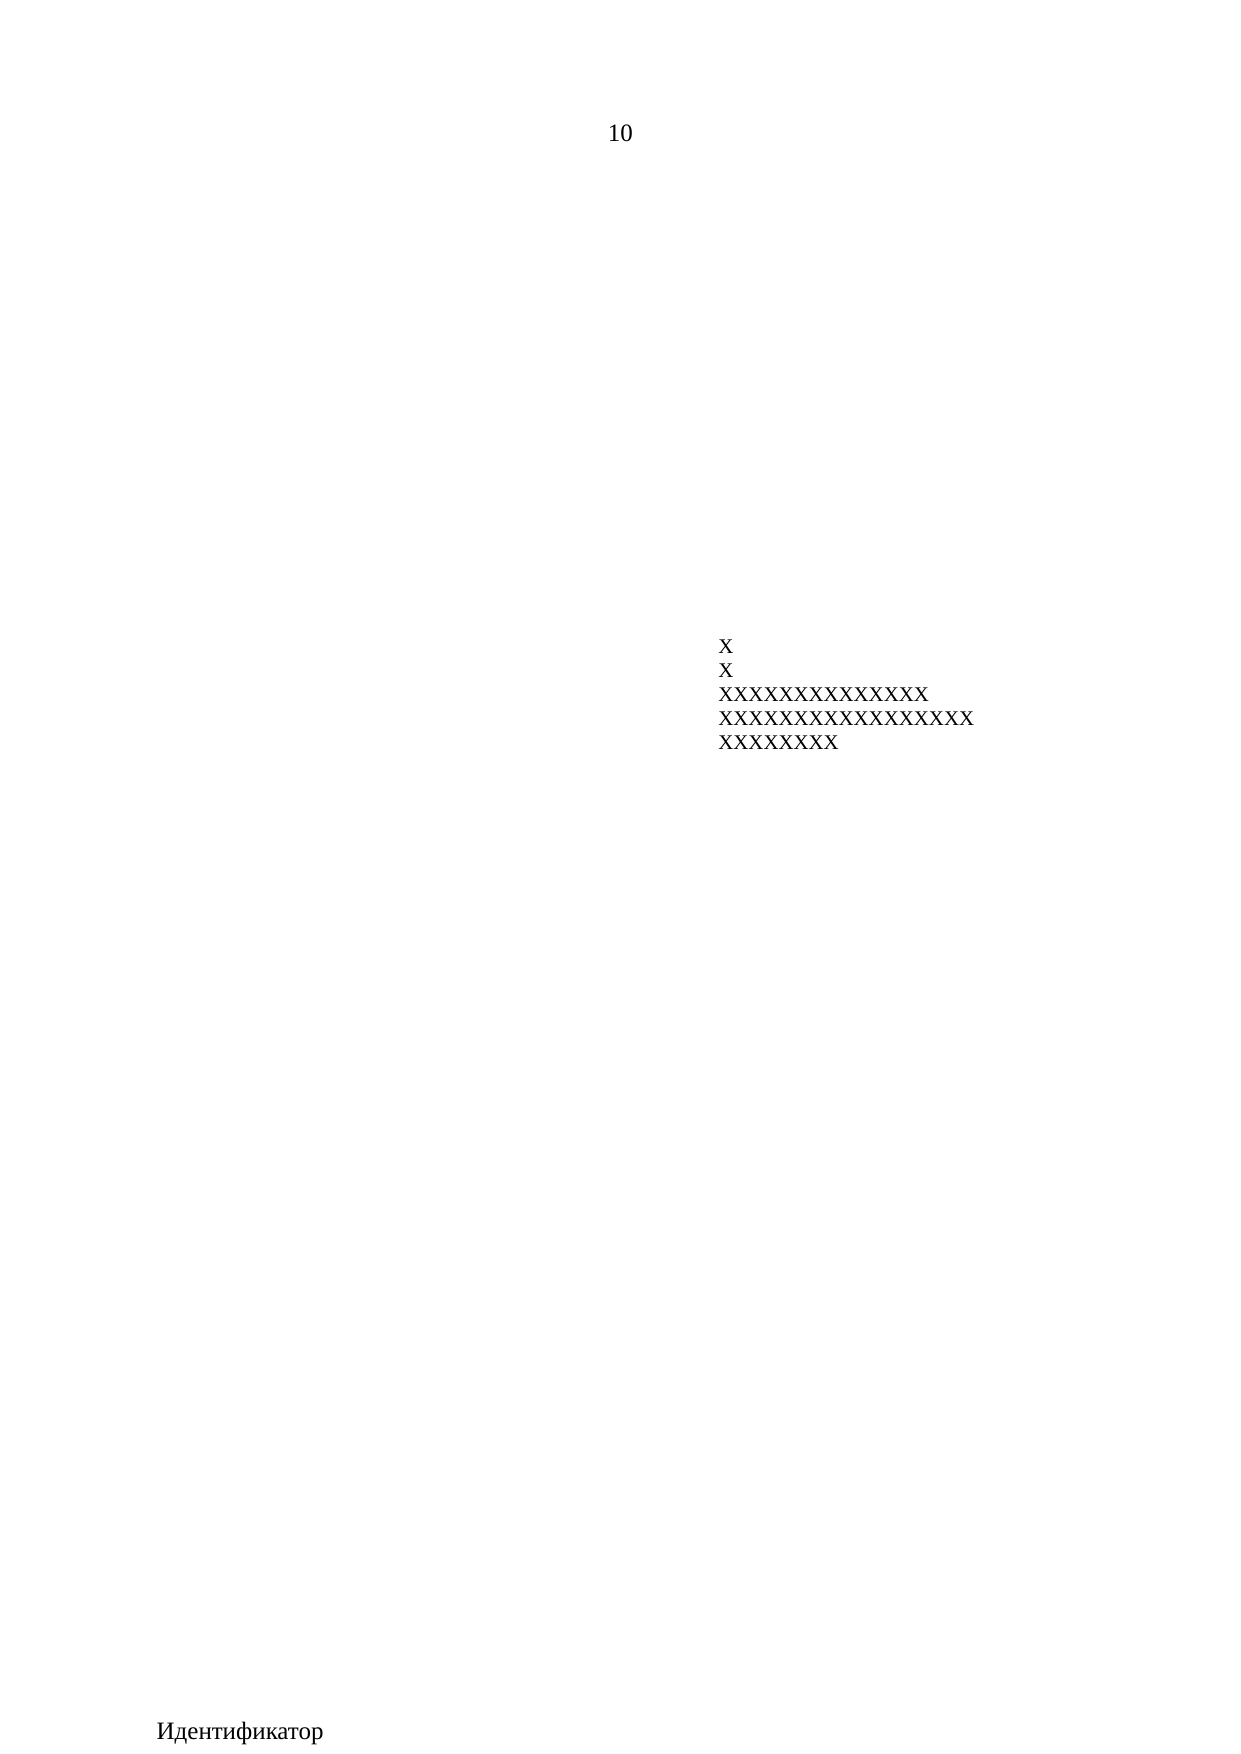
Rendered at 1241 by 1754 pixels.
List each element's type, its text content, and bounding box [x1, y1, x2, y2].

text XXXXXXXX [718, 730, 1122, 754]
text X [718, 633, 1122, 658]
text XXXXXXXXXXXXXX [718, 682, 1122, 706]
text XXXXXXXXXXXXXXXXX [718, 706, 1122, 730]
text X [718, 658, 1122, 682]
